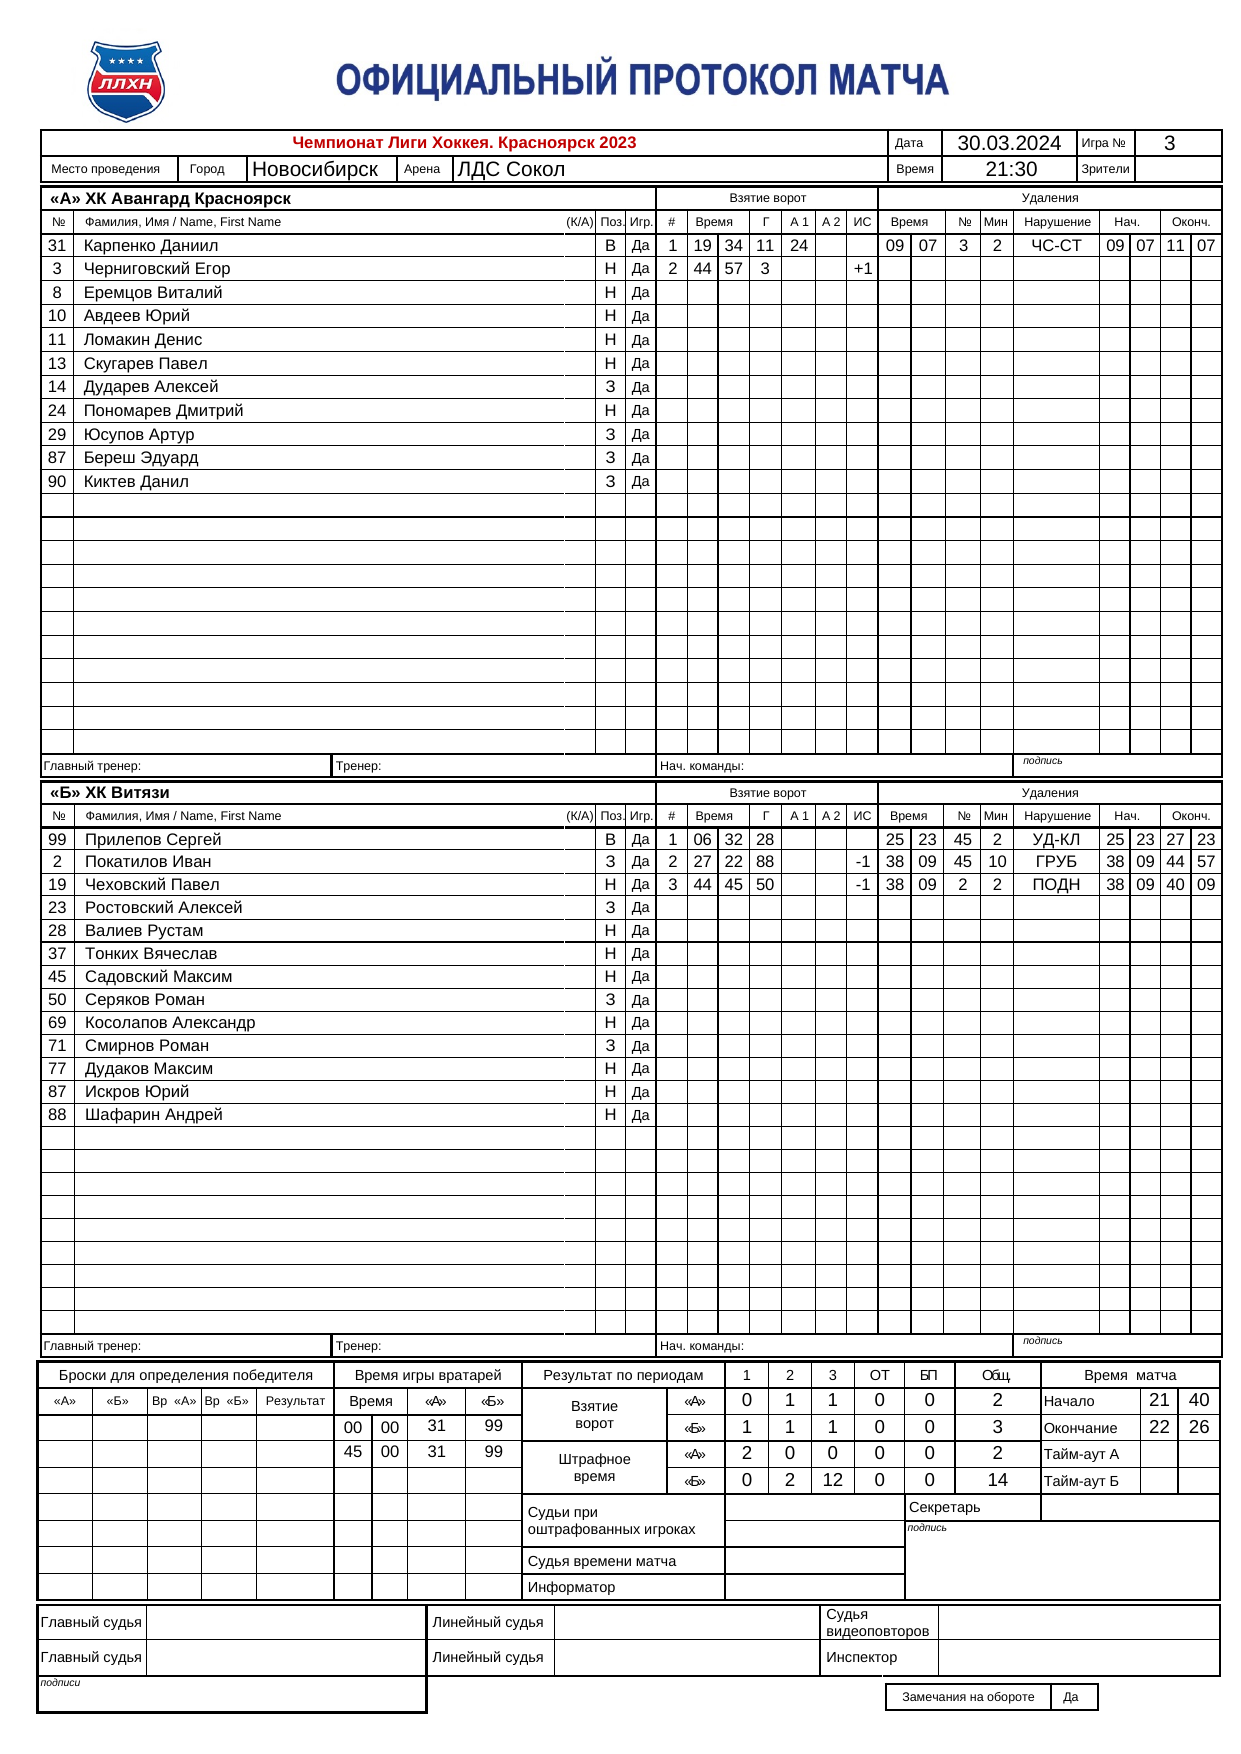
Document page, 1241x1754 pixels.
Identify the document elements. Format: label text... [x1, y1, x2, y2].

table_cell [1192, 1288, 1221, 1310]
table_cell [1100, 943, 1129, 964]
table_cell «А» [408, 1389, 465, 1413]
table_cell 38 [879, 850, 910, 872]
table_cell [1131, 683, 1160, 706]
table_cell [657, 588, 687, 611]
table_cell 19 [688, 235, 717, 256]
table_cell [750, 707, 781, 729]
table_cell [39, 1547, 92, 1573]
table_header 3 [1136, 131, 1221, 155]
table_cell [782, 352, 815, 374]
table_cell [1161, 588, 1190, 611]
table_cell -1 [847, 874, 877, 895]
table_cell [657, 494, 687, 516]
table_cell [335, 1468, 371, 1493]
table_cell [946, 565, 980, 587]
table_cell [1192, 636, 1221, 658]
table_cell 1 [769, 1389, 811, 1413]
table_cell [912, 1035, 943, 1057]
table_cell [816, 850, 846, 872]
table_cell [148, 1468, 201, 1493]
table_cell [626, 1265, 655, 1287]
table_cell [596, 1242, 625, 1264]
table_cell Киктев Данил [74, 470, 564, 493]
table_cell [1014, 1150, 1099, 1172]
table_cell [879, 1311, 910, 1333]
table_cell [688, 281, 717, 303]
table_cell [750, 1265, 781, 1287]
table_cell Да [626, 352, 655, 374]
table_cell [912, 1196, 943, 1218]
table_cell Черниговский Егор [74, 257, 564, 280]
table_cell [39, 1468, 92, 1493]
table_cell [596, 1265, 625, 1287]
table_cell [1131, 1104, 1160, 1126]
table_cell Садовский Максим [75, 966, 564, 987]
table_cell [879, 305, 910, 327]
table_cell [1131, 470, 1160, 493]
table_cell Да [626, 235, 655, 256]
table_cell 11 [750, 235, 781, 256]
table_cell [408, 1494, 465, 1520]
table_cell [626, 541, 655, 564]
table_cell подпись [906, 1522, 1219, 1599]
table_cell [816, 1104, 846, 1126]
table_cell № [42, 805, 74, 826]
table_cell [596, 588, 625, 611]
table_cell 0 [905, 1389, 954, 1413]
table_header 2 [769, 1363, 811, 1387]
table_cell [373, 1494, 407, 1520]
table_cell [1192, 1058, 1221, 1079]
table_cell [626, 1311, 655, 1333]
table_cell [1131, 730, 1160, 753]
table_cell [1161, 966, 1190, 987]
table_cell [782, 874, 815, 895]
table_cell [946, 305, 980, 327]
table_cell [688, 1058, 717, 1079]
table_cell [946, 257, 980, 280]
table_cell [688, 896, 717, 918]
table_cell [1131, 920, 1160, 941]
table_cell [981, 494, 1013, 516]
table_cell [657, 541, 687, 564]
table_cell [42, 1265, 74, 1287]
table_cell [847, 1173, 877, 1195]
table_cell [1100, 896, 1129, 918]
table_cell [596, 541, 625, 564]
table_cell Н [596, 1081, 625, 1103]
table_cell [912, 896, 943, 918]
table_cell 69 [42, 1012, 74, 1033]
table_cell [750, 1012, 781, 1033]
table_cell [93, 1416, 147, 1440]
table_cell [750, 470, 781, 493]
table_cell [879, 518, 910, 540]
table_cell [847, 1311, 877, 1333]
table_cell [555, 1640, 819, 1675]
table_cell [912, 943, 943, 964]
table_cell [373, 1574, 407, 1599]
table_cell [782, 850, 815, 872]
table_cell [879, 636, 910, 658]
table_header Общ. [956, 1363, 1040, 1387]
table_cell 23 [42, 896, 74, 918]
table_cell Н [596, 966, 625, 987]
table_cell Да [626, 470, 655, 493]
table_cell Дудаков Максим [75, 1058, 564, 1079]
table_cell 09 [912, 874, 943, 895]
table_cell [981, 518, 1013, 540]
table_cell [1131, 1035, 1160, 1057]
table_cell [657, 989, 687, 1011]
table_cell [688, 446, 717, 469]
table_cell [816, 874, 846, 895]
table_cell [847, 1219, 877, 1241]
table_cell [1100, 707, 1129, 729]
table_cell 10 [981, 850, 1013, 872]
table_cell [1100, 281, 1129, 303]
table_cell [466, 1521, 521, 1546]
table_cell [408, 1468, 465, 1493]
table_cell 40 [1161, 874, 1190, 895]
table_cell [688, 1035, 717, 1057]
table_cell [1014, 1311, 1099, 1333]
table_cell [879, 730, 910, 753]
table_cell Да [626, 1058, 655, 1079]
table_cell [879, 541, 910, 564]
table_cell Да [626, 257, 655, 280]
table_cell [912, 1288, 943, 1310]
table_cell [847, 352, 877, 374]
table_cell 25 [1100, 829, 1129, 849]
table_cell [847, 896, 877, 918]
table_cell [657, 1104, 687, 1126]
table_cell [944, 1288, 980, 1310]
table_cell [1161, 943, 1190, 964]
table_cell [42, 1219, 74, 1241]
table_cell [657, 612, 687, 634]
table_cell [719, 1104, 749, 1126]
table_cell [1131, 1012, 1160, 1033]
table_cell Игр. [626, 211, 655, 233]
table_cell № [946, 211, 980, 233]
table_cell [373, 1468, 407, 1493]
table_cell [1100, 1127, 1129, 1149]
table_cell 57 [1192, 850, 1221, 872]
table_cell З [596, 896, 625, 918]
table_cell [912, 541, 945, 564]
table_cell [657, 1311, 687, 1333]
table_cell [816, 541, 846, 564]
table_cell [688, 1012, 717, 1033]
table_cell [596, 659, 625, 682]
table_cell [1014, 1219, 1099, 1241]
table_cell [1014, 1196, 1099, 1218]
table_cell [719, 1173, 749, 1195]
table_cell [75, 1265, 564, 1287]
table_cell [750, 1035, 781, 1057]
table_cell [1131, 281, 1160, 303]
table_cell 77 [42, 1058, 74, 1079]
table_cell [75, 1127, 564, 1149]
table_cell [946, 446, 980, 469]
table_cell Юсупов Артур [74, 423, 564, 445]
table_cell [1161, 896, 1190, 918]
table_cell Скугарев Павел [74, 352, 564, 374]
table_cell Нач. команды: [657, 1335, 1012, 1356]
table_cell [981, 943, 1013, 964]
table_cell 2 [42, 850, 74, 872]
table_cell 99 [466, 1441, 521, 1467]
table_cell Тонких Вячеслав [75, 943, 564, 964]
table_cell Авдеев Юрий [74, 305, 564, 327]
table_cell 87 [42, 446, 73, 469]
table_cell [816, 565, 846, 587]
table_cell ИС [847, 805, 877, 826]
table_cell [688, 1196, 717, 1218]
table_cell [847, 399, 877, 422]
table_cell 31 [408, 1416, 465, 1440]
table_cell Да [626, 943, 655, 964]
table_cell [657, 707, 687, 729]
table_cell [257, 1468, 333, 1493]
table_cell Карпенко Даниил [74, 235, 564, 256]
table_cell Взятие ворот [523, 1389, 666, 1440]
table_cell [1192, 328, 1221, 351]
table_cell 3 [42, 257, 73, 280]
table_cell [847, 1265, 877, 1287]
table_cell [782, 1127, 815, 1149]
table_cell 2 [981, 235, 1013, 256]
table_cell [565, 896, 595, 918]
table_cell [816, 1127, 846, 1149]
table_cell [657, 1150, 687, 1172]
table_cell 0 [726, 1468, 768, 1493]
table_cell [912, 518, 945, 540]
table_cell [1131, 494, 1160, 516]
table_cell Время [879, 211, 945, 233]
table_cell Место проведения [42, 157, 177, 181]
table_cell 0 [855, 1389, 904, 1413]
table_cell [816, 896, 846, 918]
table_cell [782, 683, 815, 706]
table_cell [75, 1288, 564, 1310]
table_cell 2 [657, 850, 687, 872]
table_cell [879, 376, 910, 398]
table_cell [1100, 1150, 1129, 1172]
table_cell 88 [750, 850, 781, 872]
table_cell [657, 636, 687, 658]
table_cell [719, 1150, 749, 1172]
table_cell [939, 1640, 1219, 1675]
table_cell [750, 1150, 781, 1172]
table_cell [750, 565, 781, 587]
table_cell 22 [719, 850, 749, 872]
table_cell [912, 281, 945, 303]
table_cell [847, 541, 877, 564]
table_cell # [657, 805, 687, 826]
table_cell [750, 730, 781, 753]
table_cell [726, 1495, 904, 1520]
table_cell [688, 518, 717, 540]
table_cell 14 [42, 376, 73, 398]
table_cell [944, 1311, 980, 1333]
table_cell [565, 328, 595, 351]
table_cell [750, 1081, 781, 1103]
table_cell [912, 1265, 943, 1287]
table_cell [1192, 1081, 1221, 1103]
table_cell Шафарин Андрей [75, 1104, 564, 1126]
table_cell Тайм-аут А [1042, 1441, 1140, 1467]
table_cell [719, 1219, 749, 1241]
table_cell [847, 966, 877, 987]
table_cell [879, 470, 910, 493]
table_cell [1131, 659, 1160, 682]
table_cell [1014, 896, 1099, 918]
table_cell [782, 730, 815, 753]
table_cell [596, 1311, 625, 1333]
table_cell [782, 1104, 815, 1126]
table_cell [1192, 896, 1221, 918]
table_cell [657, 1173, 687, 1195]
table_cell [944, 896, 980, 918]
table_cell 44 [1161, 850, 1190, 872]
table_cell [912, 1242, 943, 1264]
table_cell [719, 565, 749, 587]
table_cell [688, 683, 717, 706]
table_cell [1192, 1242, 1221, 1264]
table_cell 21:30 [943, 157, 1076, 181]
table_cell [688, 636, 717, 658]
table_cell [1014, 494, 1099, 516]
table_cell [750, 281, 781, 303]
table_cell [688, 989, 717, 1011]
table_cell Да [626, 281, 655, 303]
table_cell [1192, 1196, 1221, 1218]
table_cell [944, 1242, 980, 1264]
table_cell [688, 588, 717, 611]
table_cell [879, 1104, 910, 1126]
table_cell В [596, 829, 625, 849]
table_cell [657, 376, 687, 398]
table_cell [816, 683, 846, 706]
table_cell Н [596, 920, 625, 941]
table_cell [719, 423, 749, 445]
table_cell Город [179, 157, 246, 181]
table_cell [912, 683, 945, 706]
table_cell [816, 966, 846, 987]
table_cell [719, 494, 749, 516]
table_cell [1192, 1104, 1221, 1126]
table_cell [1131, 1288, 1160, 1310]
table_cell [1131, 376, 1160, 398]
table_cell [74, 707, 564, 729]
table_cell 40 [1179, 1389, 1219, 1413]
table_cell [879, 659, 910, 682]
table_cell [912, 376, 945, 398]
table_cell [1141, 1441, 1177, 1467]
table_cell [879, 257, 910, 280]
table_cell [626, 518, 655, 540]
table_cell [1161, 446, 1190, 469]
table_cell [981, 1012, 1013, 1033]
table_cell [719, 730, 749, 753]
table_cell [1100, 1035, 1129, 1057]
table_cell [944, 1196, 980, 1218]
table_cell [42, 1173, 74, 1195]
table_cell [1192, 494, 1221, 516]
table_cell 32 [719, 829, 749, 849]
table_cell [719, 1265, 749, 1287]
table_cell [750, 446, 781, 469]
table_cell [596, 636, 625, 658]
table_header Да [1052, 1685, 1097, 1709]
table_cell [847, 470, 877, 493]
table_cell [565, 1265, 595, 1287]
table_cell Н [596, 1012, 625, 1033]
table_cell [565, 494, 595, 516]
table_header ОТ [855, 1363, 904, 1387]
table_cell [657, 1012, 687, 1033]
table_cell [688, 399, 717, 422]
table_cell [565, 966, 595, 987]
table_cell [1100, 446, 1129, 469]
table_cell подпись [1014, 1335, 1221, 1356]
table_cell [750, 659, 781, 682]
table_cell [879, 1196, 910, 1218]
table_cell [1192, 257, 1221, 280]
table_cell Да [626, 1012, 655, 1033]
table_cell [1131, 328, 1160, 351]
table_cell [1100, 541, 1129, 564]
table_cell В [596, 235, 625, 256]
table_cell [565, 989, 595, 1011]
table_cell [657, 683, 687, 706]
table_cell [879, 683, 910, 706]
table_cell [782, 1311, 815, 1333]
table_cell [782, 1058, 815, 1079]
table_cell [565, 257, 595, 280]
table_cell [1100, 1104, 1129, 1126]
table_cell Косолапов Александр [75, 1012, 564, 1033]
table_cell [1131, 423, 1160, 445]
table_cell [657, 1265, 687, 1287]
table_cell [750, 1311, 781, 1333]
table_cell [148, 1416, 201, 1440]
table_cell [688, 494, 717, 516]
table_cell [1161, 1081, 1190, 1103]
table_cell [688, 1150, 717, 1172]
table_cell Вр «А» [148, 1389, 201, 1413]
table_cell [719, 636, 749, 658]
table_cell [912, 707, 945, 729]
table_cell [42, 636, 73, 658]
table_cell [1161, 1127, 1190, 1149]
table_cell [719, 659, 749, 682]
table_cell [466, 1468, 521, 1493]
table_cell [466, 1574, 521, 1599]
table_cell [782, 328, 815, 351]
table_cell Еремцов Виталий [74, 281, 564, 303]
table_cell [1100, 305, 1129, 327]
table_cell [42, 730, 73, 753]
table_cell [719, 1288, 749, 1310]
table_cell [626, 659, 655, 682]
table_cell [719, 1035, 749, 1057]
table_cell 09 [1131, 850, 1160, 872]
table_cell [596, 730, 625, 753]
table_cell [202, 1547, 256, 1573]
table_cell [1014, 281, 1099, 303]
table_cell [148, 1574, 201, 1599]
table_cell [782, 1265, 815, 1287]
table_cell [1014, 1104, 1099, 1126]
table_cell [879, 1081, 910, 1103]
table_cell [1161, 659, 1190, 682]
table_cell 14 [956, 1468, 1040, 1493]
table_cell «Б» [93, 1389, 147, 1413]
table_cell [912, 1311, 943, 1333]
table_cell [782, 1035, 815, 1057]
table_cell [847, 1242, 877, 1264]
table_cell Пономарев Дмитрий [74, 399, 564, 422]
table_cell [75, 1173, 564, 1195]
table_cell [42, 683, 73, 706]
table_cell [1161, 1012, 1190, 1033]
table_cell [657, 1219, 687, 1241]
table_cell [816, 707, 846, 729]
table_cell Да [626, 446, 655, 469]
table_cell № [42, 211, 73, 233]
table_cell «Б» [668, 1468, 724, 1493]
table_cell Время [335, 1389, 407, 1413]
table_cell [981, 399, 1013, 422]
table_cell [883, 1677, 1220, 1681]
table_cell [466, 1547, 521, 1573]
table_cell [1179, 1441, 1219, 1467]
table_cell [1131, 989, 1160, 1011]
table_cell [981, 305, 1013, 327]
table_cell [565, 1012, 595, 1033]
table_cell Смирнов Роман [75, 1035, 564, 1057]
table_cell 09 [879, 235, 910, 256]
table_cell [1161, 494, 1190, 516]
table_cell [879, 1173, 910, 1195]
table_cell [816, 1311, 846, 1333]
table_cell [981, 896, 1013, 918]
table_cell Судьи при оштрафованных игроках [523, 1495, 724, 1546]
table_cell [1192, 423, 1221, 445]
table_cell [565, 1219, 595, 1241]
table_cell [1161, 1150, 1190, 1172]
table_cell Окончание [1042, 1415, 1140, 1440]
table_cell [750, 1127, 781, 1149]
table_cell Береш Эдуард [74, 446, 564, 469]
table_cell Нарушение [1014, 211, 1099, 233]
table_cell -1 [847, 850, 877, 872]
table_cell [1136, 157, 1221, 181]
table_cell Да [626, 989, 655, 1011]
table_cell [688, 920, 717, 941]
table_cell [1014, 1127, 1099, 1149]
table_cell [816, 399, 846, 422]
table_cell [688, 565, 717, 587]
table_cell Время [889, 157, 941, 181]
table_cell [93, 1574, 147, 1599]
table_cell [1131, 565, 1160, 587]
table_cell ГРУБ [1014, 850, 1099, 872]
table_cell [688, 305, 717, 327]
table_cell [626, 730, 655, 753]
table_cell [879, 707, 910, 729]
table_cell [816, 1150, 846, 1172]
table_cell [750, 399, 781, 422]
table_cell [565, 1058, 595, 1079]
table_cell [1100, 659, 1129, 682]
table_cell [1161, 1242, 1190, 1264]
table_cell [688, 1173, 717, 1195]
table_cell [946, 352, 980, 374]
table_cell [657, 423, 687, 445]
table_cell [847, 829, 877, 849]
table_cell [596, 683, 625, 706]
table_cell [428, 1677, 882, 1711]
table_cell [1014, 470, 1099, 493]
table_cell 22 [1141, 1415, 1177, 1440]
table_cell [565, 1311, 595, 1333]
table_cell [565, 446, 595, 469]
table_cell [750, 305, 781, 327]
table_cell Да [626, 896, 655, 918]
table_cell 45 [42, 966, 74, 987]
table_cell [626, 1196, 655, 1218]
table_cell [847, 659, 877, 682]
table_cell Н [596, 281, 625, 303]
table_cell 27 [1161, 829, 1190, 849]
table_cell [1161, 1311, 1190, 1333]
table_cell [39, 1521, 92, 1546]
table_cell [946, 588, 980, 611]
table_cell ЧС-СТ [1014, 235, 1099, 256]
table_cell [688, 730, 717, 753]
table_cell А 1 [782, 211, 815, 233]
table_cell [1161, 1265, 1190, 1287]
table_cell [42, 541, 73, 564]
table_cell 00 [373, 1441, 407, 1467]
table_cell [879, 328, 910, 351]
table_cell [782, 829, 815, 849]
table_cell [1100, 1012, 1129, 1033]
table_cell Г [750, 211, 781, 233]
table_cell [981, 470, 1013, 493]
table_cell [912, 1104, 943, 1126]
table_cell [596, 612, 625, 634]
table_cell [912, 1081, 943, 1103]
table_cell 88 [42, 1104, 74, 1126]
table_cell [688, 1104, 717, 1126]
table_cell [688, 1127, 717, 1149]
table_cell [657, 399, 687, 422]
table_cell «А» [39, 1389, 92, 1413]
table_cell [847, 281, 877, 303]
table_cell [816, 281, 846, 303]
table_cell [202, 1416, 256, 1440]
table_cell З [596, 423, 625, 445]
table_cell [719, 707, 749, 729]
table_cell [847, 376, 877, 398]
table_cell 09 [912, 850, 943, 872]
table_cell [1100, 612, 1129, 634]
table_cell [596, 1150, 625, 1172]
table_cell [74, 683, 564, 706]
table_header Дата [889, 131, 941, 155]
table_cell [1014, 636, 1099, 658]
table_cell 24 [782, 235, 815, 256]
table_cell [1179, 1468, 1219, 1493]
table_cell 2 [956, 1442, 1040, 1467]
table_cell 1 [812, 1389, 854, 1413]
table_cell [1014, 1288, 1099, 1310]
table_cell [750, 989, 781, 1011]
table_cell [879, 1058, 910, 1079]
table_header Удаления [879, 783, 1221, 803]
table_cell [257, 1441, 333, 1467]
table_cell [981, 683, 1013, 706]
table_cell [1014, 541, 1099, 564]
table_cell [879, 1288, 910, 1310]
table_cell [1161, 305, 1190, 327]
table_cell Мин [981, 211, 1013, 233]
table_cell 90 [42, 470, 73, 493]
table_cell [981, 1196, 1013, 1218]
table_cell [688, 352, 717, 374]
table_cell [1161, 257, 1190, 280]
table_cell [981, 1265, 1013, 1287]
table_cell 0 [812, 1442, 854, 1467]
table_cell [1192, 541, 1221, 564]
table_cell З [596, 470, 625, 493]
table_cell [1131, 305, 1160, 327]
table_cell Арена [398, 157, 452, 181]
table_cell [981, 588, 1013, 611]
table_cell [1014, 730, 1099, 753]
table_header Время игры вратарей [335, 1363, 521, 1387]
table_cell 31 [42, 235, 73, 256]
table_cell [912, 470, 945, 493]
table_cell Секретарь [906, 1495, 1040, 1520]
table_cell [782, 707, 815, 729]
table_cell З [596, 1035, 625, 1057]
table_cell [944, 1219, 980, 1241]
table_cell [565, 850, 595, 872]
table_cell [879, 494, 910, 516]
table_cell [782, 376, 815, 398]
table_cell [93, 1441, 147, 1467]
table_cell Да [626, 376, 655, 398]
table_cell [1014, 659, 1099, 682]
table_cell [657, 730, 687, 753]
table_cell Дударев Алексей [74, 376, 564, 398]
table_cell [657, 352, 687, 374]
table_cell [148, 1494, 201, 1520]
table_cell [981, 565, 1013, 587]
table_cell [202, 1494, 256, 1520]
table_cell [1192, 989, 1221, 1011]
table_cell [912, 636, 945, 658]
table_header Замечания на обороте [887, 1685, 1050, 1709]
table_cell [1131, 896, 1160, 918]
table_cell [944, 966, 980, 987]
table_cell [879, 1150, 910, 1172]
table_cell [1099, 1682, 1220, 1711]
table_cell А 1 [782, 805, 815, 826]
table_cell Да [626, 920, 655, 941]
table_cell Да [626, 399, 655, 422]
table_cell [657, 446, 687, 469]
table_cell [816, 1035, 846, 1057]
table_cell [944, 1173, 980, 1195]
table_cell +1 [847, 257, 877, 280]
table_cell [1161, 352, 1190, 374]
table_cell [1014, 423, 1099, 445]
table_cell «Б» [668, 1415, 724, 1440]
table_cell [1161, 707, 1190, 729]
table_cell [879, 920, 910, 941]
table_cell [657, 1127, 687, 1149]
table_cell [847, 707, 877, 729]
table_cell [657, 470, 687, 493]
table_cell ЛДС Сокол [454, 157, 887, 181]
table_cell [1100, 1242, 1129, 1264]
table_cell [202, 1441, 256, 1467]
table_cell 0 [905, 1415, 954, 1440]
table_cell [782, 446, 815, 469]
picture [5, 28, 1179, 129]
table_cell [879, 1012, 910, 1033]
table_cell [816, 659, 846, 682]
table_cell [719, 896, 749, 918]
table_cell (К/А) [565, 211, 595, 233]
table_cell [750, 1196, 781, 1218]
table_cell З [596, 446, 625, 469]
table_cell Тренер: [333, 1335, 655, 1356]
table_cell [981, 707, 1013, 729]
table_cell [626, 1288, 655, 1310]
table_cell [1100, 636, 1129, 658]
table_cell [946, 612, 980, 634]
table_cell Да [626, 966, 655, 987]
table_cell [847, 565, 877, 587]
table_cell [847, 588, 877, 611]
table_cell [981, 423, 1013, 445]
table_cell [373, 1547, 407, 1573]
table_cell [565, 1104, 595, 1126]
table_cell [1100, 399, 1129, 422]
table_cell [912, 659, 945, 682]
table_cell 1 [657, 235, 687, 256]
table_cell [847, 1012, 877, 1033]
table_cell [782, 920, 815, 941]
table_cell [847, 1150, 877, 1172]
table_cell [1161, 612, 1190, 634]
table_cell 38 [1100, 850, 1129, 872]
table_cell [1100, 328, 1129, 351]
table_cell [1014, 399, 1099, 422]
table_cell 1 [726, 1415, 768, 1440]
table_cell 11 [42, 328, 73, 351]
table_cell [565, 305, 595, 327]
table_cell [1014, 565, 1099, 587]
table_cell Главный тренер: [42, 755, 330, 776]
table_cell [148, 1547, 201, 1573]
table_cell [1014, 376, 1099, 398]
table_cell Н [596, 328, 625, 351]
table_cell [657, 1058, 687, 1079]
table_cell [946, 470, 980, 493]
table_cell [1161, 565, 1190, 587]
table_cell [657, 281, 687, 303]
table_cell [912, 399, 945, 422]
table_cell [688, 470, 717, 493]
table_cell [1014, 683, 1099, 706]
table_cell [1131, 352, 1160, 374]
table_cell [847, 1196, 877, 1218]
table_cell [1014, 1012, 1099, 1033]
table_cell [912, 305, 945, 327]
table_cell [847, 683, 877, 706]
table_cell [1014, 305, 1099, 327]
table_cell [1161, 1058, 1190, 1079]
table_cell [981, 1288, 1013, 1310]
table_cell [39, 1416, 92, 1440]
table_cell [626, 636, 655, 658]
table_cell 0 [855, 1442, 904, 1467]
table_cell 00 [373, 1416, 407, 1440]
table_cell [847, 1127, 877, 1149]
table_cell [879, 1265, 910, 1287]
table_cell [202, 1574, 256, 1599]
table_cell [879, 1035, 910, 1057]
table_cell [750, 636, 781, 658]
table_cell 2 [769, 1468, 811, 1493]
table_cell [565, 423, 595, 445]
table_cell [847, 328, 877, 351]
table_cell 13 [42, 352, 73, 374]
table_cell [847, 518, 877, 540]
table_cell 06 [688, 829, 717, 849]
table_cell [1100, 376, 1129, 398]
table_cell [565, 399, 595, 422]
table_cell [879, 1242, 910, 1264]
table_cell [719, 446, 749, 469]
table_cell [750, 588, 781, 611]
table_cell [879, 446, 910, 469]
table_cell [74, 518, 564, 540]
table_cell [726, 1575, 904, 1599]
table_cell [816, 636, 846, 658]
table_cell [782, 896, 815, 918]
table_cell [688, 612, 717, 634]
table_cell [1100, 1081, 1129, 1103]
table_cell 99 [42, 829, 74, 849]
table_cell [816, 1081, 846, 1103]
table_cell Валиев Рустам [75, 920, 564, 941]
table_header «А» ХК Авангард Красноярск [42, 188, 655, 209]
table_cell [408, 1521, 465, 1546]
table_cell [626, 1173, 655, 1195]
table_cell [1100, 257, 1129, 280]
table_cell [782, 612, 815, 634]
table_cell 8 [42, 281, 73, 303]
table_cell [74, 612, 564, 634]
table_cell [596, 565, 625, 587]
table_cell [719, 1081, 749, 1103]
table_cell [879, 896, 910, 918]
table_cell [42, 1196, 74, 1218]
table_cell [981, 1311, 1013, 1333]
table_cell [879, 1127, 910, 1149]
table_cell [688, 1219, 717, 1241]
table_cell [782, 494, 815, 516]
table_cell [782, 636, 815, 658]
table_cell [816, 1265, 846, 1287]
table_cell 0 [905, 1468, 954, 1493]
table_cell [1014, 920, 1099, 941]
table_cell [1100, 966, 1129, 987]
table_cell [1192, 565, 1221, 587]
table_cell [1161, 281, 1190, 303]
table_cell [719, 352, 749, 374]
table_cell [912, 423, 945, 445]
table_header 30.03.2024 [943, 131, 1076, 155]
table_cell [596, 1288, 625, 1310]
table_cell [1131, 943, 1160, 964]
table_header БП [905, 1363, 954, 1387]
table_cell № [944, 805, 980, 826]
table_cell [1192, 446, 1221, 469]
table_cell [981, 1081, 1013, 1103]
table_cell [1131, 1219, 1160, 1241]
table_cell [912, 352, 945, 374]
table_cell [596, 1196, 625, 1218]
table_cell [1161, 328, 1190, 351]
table_cell [1131, 1265, 1160, 1287]
table_cell 0 [905, 1442, 954, 1467]
table_cell [946, 707, 980, 729]
table_cell З [596, 989, 625, 1011]
table_cell [1131, 257, 1160, 280]
table_cell [1192, 518, 1221, 540]
table_cell [596, 1173, 625, 1195]
table_cell [1100, 920, 1129, 941]
table_cell [912, 989, 943, 1011]
table_cell (К/А) [565, 805, 595, 826]
table_cell [657, 943, 687, 964]
table_cell [565, 1127, 595, 1149]
table_cell [1192, 730, 1221, 753]
table_cell Нач. [1100, 211, 1160, 233]
table_header Время матча [1042, 1363, 1219, 1387]
table_cell подписи [39, 1677, 425, 1711]
table_cell ИС [847, 211, 877, 233]
table_cell [1131, 1173, 1160, 1195]
table_cell 31 [408, 1441, 465, 1467]
table_cell Фамилия, Имя / Name, First Name [74, 211, 565, 233]
table_cell [879, 1219, 910, 1241]
table_cell 0 [726, 1389, 768, 1413]
table_cell Инспектор [821, 1640, 938, 1675]
table_cell [39, 1574, 92, 1599]
table_cell [1014, 1081, 1099, 1103]
table_cell [750, 1104, 781, 1126]
table_cell [981, 989, 1013, 1011]
table_cell [719, 1242, 749, 1264]
table_cell [750, 612, 781, 634]
table_cell [981, 541, 1013, 564]
table_cell [944, 920, 980, 941]
table_cell [257, 1494, 333, 1520]
table_cell [782, 1288, 815, 1310]
table_cell 23 [1192, 829, 1221, 849]
table_cell [1014, 1058, 1099, 1079]
table_cell [1100, 1173, 1129, 1195]
table_cell [981, 352, 1013, 374]
table_header Взятие ворот [657, 783, 877, 803]
table_cell [816, 423, 846, 445]
table_cell [782, 588, 815, 611]
table_cell [93, 1494, 147, 1520]
table_cell [1192, 966, 1221, 987]
table_cell [1131, 1196, 1160, 1218]
table_cell [981, 966, 1013, 987]
table_cell [879, 281, 910, 303]
table_cell [596, 1219, 625, 1241]
table_cell [74, 588, 564, 611]
table_cell [596, 1127, 625, 1149]
table_cell Да [626, 1104, 655, 1126]
table_cell [981, 1173, 1013, 1195]
table_cell [719, 399, 749, 422]
table_cell [1100, 1219, 1129, 1241]
table_cell [944, 989, 980, 1011]
table_cell [782, 1081, 815, 1103]
table_cell [719, 966, 749, 987]
table_cell [912, 1173, 943, 1195]
table_cell Г [750, 805, 781, 826]
table_cell [688, 328, 717, 351]
table_cell [74, 730, 564, 753]
table_cell [750, 518, 781, 540]
table_cell [565, 874, 595, 895]
table_cell [565, 636, 595, 658]
table_cell [1131, 1058, 1160, 1079]
table_cell [688, 1288, 717, 1310]
table_cell 87 [42, 1081, 74, 1103]
table_cell [74, 659, 564, 682]
table_cell [782, 659, 815, 682]
table_cell [626, 1150, 655, 1172]
table_cell [202, 1468, 256, 1493]
table_cell [981, 446, 1013, 469]
table_cell [750, 328, 781, 351]
table_cell 44 [688, 874, 717, 895]
table_cell 44 [688, 257, 717, 280]
table_cell [946, 376, 980, 398]
table_cell [1100, 989, 1129, 1011]
table_cell [981, 920, 1013, 941]
table_cell [657, 920, 687, 941]
table_cell [565, 470, 595, 493]
table_cell 2 [726, 1442, 768, 1467]
table_cell Да [626, 874, 655, 895]
table_cell [719, 920, 749, 941]
table_cell [981, 1058, 1013, 1079]
table_cell [257, 1547, 333, 1573]
table_cell [847, 943, 877, 964]
table_cell [847, 730, 877, 753]
table_cell [981, 328, 1013, 351]
table_cell [782, 470, 815, 493]
table_cell [782, 541, 815, 564]
table_cell [75, 1311, 564, 1333]
table_cell Мин [981, 805, 1013, 826]
table_cell [816, 328, 846, 351]
table_cell [944, 1012, 980, 1033]
table_cell [39, 1494, 92, 1520]
table_cell [1014, 588, 1099, 611]
table_cell [657, 896, 687, 918]
table_cell [847, 1288, 877, 1310]
table_cell [782, 257, 815, 280]
table_cell 45 [335, 1441, 371, 1467]
table_cell 2 [956, 1389, 1040, 1413]
table_cell [750, 352, 781, 374]
table_cell 24 [42, 399, 73, 422]
table_cell [719, 328, 749, 351]
table_cell [74, 636, 564, 658]
table_cell [1014, 612, 1099, 634]
table_cell [946, 730, 980, 753]
table_cell [42, 1311, 74, 1333]
table_cell Серяков Роман [75, 989, 564, 1011]
table_cell [1192, 1219, 1221, 1241]
table_cell [782, 565, 815, 587]
table_cell 2 [981, 874, 1013, 895]
table_cell Прилепов Сергей [75, 829, 564, 849]
table_cell [782, 989, 815, 1011]
table_cell [1131, 966, 1160, 987]
table_cell [981, 1104, 1013, 1126]
table_cell [1131, 612, 1160, 634]
table_cell [981, 659, 1013, 682]
table_cell 0 [855, 1468, 904, 1493]
table_cell [981, 1150, 1013, 1172]
table_cell [816, 352, 846, 374]
table_cell Искров Юрий [75, 1081, 564, 1103]
table_cell [847, 1058, 877, 1079]
table_cell [626, 588, 655, 611]
table_cell [1192, 943, 1221, 964]
table_cell 34 [719, 235, 749, 256]
table_cell [688, 1081, 717, 1103]
table_cell Да [626, 829, 655, 849]
table_cell [1014, 1242, 1099, 1264]
table_cell УД-КЛ [1014, 829, 1099, 849]
table_cell [944, 1035, 980, 1057]
table_cell [42, 565, 73, 587]
table_cell [626, 1219, 655, 1241]
table_cell [750, 541, 781, 564]
table_cell [1161, 989, 1190, 1011]
table_cell 10 [42, 305, 73, 327]
table_cell Начало [1042, 1389, 1140, 1413]
table_cell [1161, 399, 1190, 422]
table_cell Оконч. [1161, 805, 1221, 826]
table_cell [657, 1196, 687, 1218]
table_cell 0 [769, 1442, 811, 1467]
table_cell [42, 659, 73, 682]
table_cell [42, 707, 73, 729]
table_cell [1192, 305, 1221, 327]
table_cell [42, 518, 73, 540]
table_cell Нач. команды: [657, 755, 1012, 776]
table_cell [946, 328, 980, 351]
table_cell [1100, 1288, 1129, 1310]
table_cell [688, 541, 717, 564]
table_cell [565, 1242, 595, 1264]
table_cell Зрители [1078, 157, 1134, 181]
table_cell 1 [657, 829, 687, 849]
table_cell 23 [1131, 829, 1160, 849]
table_cell [626, 683, 655, 706]
table_cell [847, 1081, 877, 1103]
table_cell [816, 1173, 846, 1195]
table_cell 1 [769, 1415, 811, 1440]
table_header Чемпионат Лиги Хоккея. Красноярск 2023 [42, 131, 887, 155]
table_cell [1100, 1196, 1129, 1218]
table_cell [75, 1219, 564, 1241]
table_cell 37 [42, 943, 74, 964]
table_cell 3 [946, 235, 980, 256]
table_cell 45 [944, 850, 980, 872]
table_cell [1192, 1012, 1221, 1033]
table_cell 45 [719, 874, 749, 895]
table_cell [981, 612, 1013, 634]
table_cell [847, 446, 877, 469]
table_cell [335, 1547, 371, 1573]
table_cell Время [688, 211, 749, 233]
table_cell [1131, 707, 1160, 729]
table_cell [1131, 1127, 1160, 1149]
table_cell [565, 541, 595, 564]
table_cell 23 [912, 829, 943, 849]
table_cell Фамилия, Имя / Name, First Name [75, 805, 565, 826]
table_cell [1192, 683, 1221, 706]
table_cell [946, 399, 980, 422]
table_cell 11 [1161, 235, 1190, 256]
table_cell [626, 565, 655, 587]
table_cell [944, 1150, 980, 1172]
table_cell [981, 1219, 1013, 1241]
table_cell [1192, 352, 1221, 374]
table_cell З [596, 376, 625, 398]
table_cell [816, 612, 846, 634]
table_cell [565, 730, 595, 753]
table_cell [1100, 588, 1129, 611]
table_cell [1131, 1311, 1160, 1333]
table_cell [782, 518, 815, 540]
table_cell 27 [688, 850, 717, 872]
table_cell [1014, 707, 1099, 729]
table_cell [912, 1150, 943, 1172]
table_cell [1131, 588, 1160, 611]
table_cell [816, 235, 846, 256]
table_cell Покатилов Иван [75, 850, 564, 872]
table_cell [1161, 1196, 1190, 1218]
table_cell [1100, 730, 1129, 753]
table_cell [565, 235, 595, 256]
table_cell 3 [750, 257, 781, 280]
table_cell [912, 494, 945, 516]
table_header 3 [812, 1363, 854, 1387]
table_cell [782, 399, 815, 422]
table_cell [42, 1242, 74, 1264]
table_cell 12 [812, 1468, 854, 1493]
table_cell [719, 989, 749, 1011]
table_cell [1131, 399, 1160, 422]
table_cell [981, 1035, 1013, 1057]
table_cell [912, 612, 945, 634]
table_cell [1100, 518, 1129, 540]
table_cell [1014, 989, 1099, 1011]
table_cell [373, 1521, 407, 1546]
table_cell [1100, 1265, 1129, 1287]
table_cell [946, 423, 980, 445]
table_cell 57 [719, 257, 749, 280]
table_cell [555, 1606, 819, 1639]
table_cell [1100, 683, 1129, 706]
table_cell 3 [657, 874, 687, 895]
table_cell 50 [750, 874, 781, 895]
table_cell [565, 683, 595, 706]
table_cell [816, 1012, 846, 1033]
table_cell [626, 494, 655, 516]
table_cell 38 [879, 874, 910, 895]
table_cell [912, 966, 943, 987]
table_cell [1161, 730, 1190, 753]
table_cell [1192, 920, 1221, 941]
table_cell [750, 494, 781, 516]
table_cell 28 [750, 829, 781, 849]
table_cell [816, 730, 846, 753]
table_cell Главный тренер: [42, 1335, 330, 1356]
table_cell [1192, 612, 1221, 634]
table_cell [912, 1058, 943, 1079]
table_cell [912, 257, 945, 280]
table_cell 99 [466, 1416, 521, 1440]
table_cell [726, 1548, 904, 1573]
table_cell [750, 1173, 781, 1195]
table_cell [912, 730, 945, 753]
table_cell [565, 1288, 595, 1310]
table_cell [719, 470, 749, 493]
table_cell [782, 1012, 815, 1033]
table_cell [1014, 518, 1099, 540]
table_cell [1014, 446, 1099, 469]
table_cell [1141, 1468, 1177, 1493]
table_cell [335, 1494, 371, 1520]
table_cell [1100, 352, 1129, 374]
table_cell [816, 943, 846, 964]
table_cell [782, 1242, 815, 1264]
table_cell [847, 636, 877, 658]
table_cell [657, 1081, 687, 1103]
table_cell 28 [42, 920, 74, 941]
table_cell [1014, 1265, 1099, 1287]
table_header Результат по периодам [523, 1363, 724, 1387]
table_cell «Б » [466, 1389, 521, 1413]
table_cell [944, 1104, 980, 1126]
table_cell [688, 707, 717, 729]
table_cell [565, 612, 595, 634]
table_cell [1131, 1081, 1160, 1103]
table_cell [1192, 281, 1221, 303]
table_cell [148, 1521, 201, 1546]
table_cell Судья видеоповторов [821, 1606, 938, 1639]
table_cell 19 [42, 874, 74, 895]
table_cell [1161, 1173, 1190, 1195]
table_cell [912, 565, 945, 587]
table_cell [879, 352, 910, 374]
table_cell [335, 1521, 371, 1546]
table_cell подпись [1014, 755, 1221, 776]
table_cell [944, 1058, 980, 1079]
table_cell [879, 943, 910, 964]
table_cell [782, 943, 815, 964]
table_cell 2 [981, 829, 1013, 849]
table_cell [719, 541, 749, 564]
table_cell Судья времени матча [523, 1548, 724, 1573]
table_cell [946, 518, 980, 540]
table_cell [1192, 707, 1221, 729]
table_cell [626, 707, 655, 729]
table_cell [912, 1219, 943, 1241]
table_cell # [657, 211, 687, 233]
table_cell [981, 376, 1013, 398]
table_cell [657, 328, 687, 351]
table_cell [816, 1242, 846, 1264]
table_cell [719, 281, 749, 303]
table_cell [750, 683, 781, 706]
table_cell [750, 423, 781, 445]
table_cell З [596, 850, 625, 872]
table_cell [626, 1127, 655, 1149]
table_cell [719, 518, 749, 540]
table_cell А 2 [816, 211, 846, 233]
table_cell [847, 920, 877, 941]
table_cell Тайм-аут Б [1042, 1468, 1140, 1493]
table_cell [657, 1035, 687, 1057]
table_cell [1161, 376, 1190, 398]
table_cell [946, 683, 980, 706]
table_cell [74, 494, 564, 516]
table_cell [335, 1574, 371, 1599]
table_cell [981, 730, 1013, 753]
table_header «Б» ХК Витязи [42, 783, 655, 803]
table_cell [946, 494, 980, 516]
table_cell [565, 659, 595, 682]
table_cell [1192, 399, 1221, 422]
table_cell [1161, 683, 1190, 706]
table_cell [1014, 966, 1099, 987]
table_cell [657, 659, 687, 682]
table_cell Н [596, 1104, 625, 1126]
table_cell [879, 612, 910, 634]
table_cell [719, 1012, 749, 1033]
table_cell [946, 541, 980, 564]
table_cell [847, 612, 877, 634]
table_cell Н [596, 399, 625, 422]
table_cell [75, 1150, 564, 1172]
table_cell [74, 565, 564, 587]
table_cell Да [626, 328, 655, 351]
table_cell Новосибирск [248, 157, 396, 181]
table_cell 07 [912, 235, 945, 256]
table_cell [719, 612, 749, 634]
table_cell [408, 1547, 465, 1573]
table_cell 09 [1131, 874, 1160, 895]
table_cell [1014, 352, 1099, 374]
table_cell [565, 1081, 595, 1103]
table_cell [1192, 1150, 1221, 1172]
table_cell Информатор [523, 1575, 724, 1599]
table_cell [816, 470, 846, 493]
table_cell [147, 1606, 425, 1639]
table_cell [879, 399, 910, 422]
table_cell [981, 636, 1013, 658]
table_cell Да [626, 423, 655, 445]
table_cell Оконч. [1161, 211, 1221, 233]
table_cell [1100, 565, 1129, 587]
table_cell [719, 1058, 749, 1079]
table_cell [42, 1127, 74, 1149]
table_cell [1192, 588, 1221, 611]
table_cell [688, 1265, 717, 1287]
table_cell [847, 1104, 877, 1126]
table_cell [816, 446, 846, 469]
table_cell [847, 423, 877, 445]
table_cell [847, 989, 877, 1011]
table_cell [93, 1547, 147, 1573]
table_cell Да [626, 1035, 655, 1057]
table_cell [596, 518, 625, 540]
table_cell [1161, 423, 1190, 445]
table_cell [1131, 518, 1160, 540]
table_cell 71 [42, 1035, 74, 1057]
table_cell [75, 1242, 564, 1264]
table_cell ПОДН [1014, 874, 1099, 895]
table_cell [75, 1196, 564, 1218]
table_cell 2 [657, 257, 687, 280]
table_cell [202, 1521, 256, 1546]
table_cell Время [688, 805, 749, 826]
table_cell Тренер: [333, 755, 655, 776]
table_cell [782, 1150, 815, 1172]
table_cell [816, 1219, 846, 1241]
table_cell 50 [42, 989, 74, 1011]
table_cell [1192, 1311, 1221, 1333]
table_cell [148, 1441, 201, 1467]
table_cell [1100, 423, 1129, 445]
table_cell [565, 920, 595, 941]
table_cell [912, 588, 945, 611]
table_cell [42, 1288, 74, 1310]
table_cell [1131, 636, 1160, 658]
table_cell [1042, 1495, 1219, 1520]
table_cell [466, 1494, 521, 1520]
table_cell Да [626, 850, 655, 872]
table_cell [750, 1288, 781, 1310]
table_cell [879, 989, 910, 1011]
table_cell [782, 1219, 815, 1241]
table_cell [816, 588, 846, 611]
table_cell [1014, 943, 1099, 964]
table_cell [946, 659, 980, 682]
table_cell Игр. [626, 805, 655, 826]
table_cell [981, 257, 1013, 280]
table_cell [688, 376, 717, 398]
table_cell [626, 1242, 655, 1264]
table_cell А 2 [816, 805, 846, 826]
table_header Удаления [879, 188, 1221, 209]
table_cell [726, 1521, 904, 1546]
table_cell [657, 966, 687, 987]
table_cell [981, 1127, 1013, 1149]
table_cell [688, 423, 717, 445]
table_cell [657, 1288, 687, 1310]
table_cell [42, 588, 73, 611]
table_cell [750, 896, 781, 918]
table_cell [912, 328, 945, 351]
table_cell [565, 829, 595, 849]
table_cell [912, 1012, 943, 1033]
table_cell 09 [1100, 235, 1129, 256]
table_cell [816, 829, 846, 849]
table_cell [946, 636, 980, 658]
table_cell [565, 707, 595, 729]
table_cell [657, 565, 687, 587]
table_cell [847, 1035, 877, 1057]
table_cell Штрафное время [523, 1442, 666, 1493]
table_cell [750, 943, 781, 964]
table_cell [782, 966, 815, 987]
table_cell [1100, 470, 1129, 493]
table_cell Н [596, 943, 625, 964]
table_cell [1014, 1173, 1099, 1195]
table_cell [42, 1150, 74, 1172]
table_cell [750, 376, 781, 398]
table_cell Результат [257, 1389, 333, 1413]
table_cell [816, 1288, 846, 1310]
table_cell Нарушение [1014, 805, 1099, 826]
table_cell [750, 920, 781, 941]
table_cell [782, 1196, 815, 1218]
table_cell [1192, 659, 1221, 682]
table_cell [688, 1311, 717, 1333]
table_cell [1161, 1288, 1190, 1310]
table_cell [879, 588, 910, 611]
table_cell [42, 612, 73, 634]
table_cell [719, 588, 749, 611]
table_cell [944, 1127, 980, 1149]
table_cell [944, 1265, 980, 1287]
table_cell [981, 281, 1013, 303]
table_cell [944, 943, 980, 964]
table_cell Поз. [596, 805, 625, 826]
table_cell [750, 1058, 781, 1079]
table_cell [847, 305, 877, 327]
table_cell «А» [668, 1389, 724, 1413]
table_cell [565, 1196, 595, 1218]
table_cell 3 [956, 1415, 1040, 1440]
table_cell [816, 376, 846, 398]
table_cell [1161, 518, 1190, 540]
table_cell [565, 1173, 595, 1195]
table_cell Ломакин Денис [74, 328, 564, 351]
table_cell [981, 1242, 1013, 1264]
table_cell [816, 989, 846, 1011]
table_cell Н [596, 257, 625, 280]
table_cell [1100, 1058, 1129, 1079]
table_cell [1192, 1173, 1221, 1195]
table_cell [879, 423, 910, 445]
table_cell Линейный судья [428, 1606, 554, 1639]
table_cell [657, 1242, 687, 1264]
table_cell [565, 565, 595, 587]
table_cell [1131, 1242, 1160, 1264]
table_cell Вр «Б» [202, 1389, 256, 1413]
table_cell [1131, 446, 1160, 469]
table_cell [596, 707, 625, 729]
table_cell [1161, 1104, 1190, 1126]
table_cell Да [626, 305, 655, 327]
table_cell [816, 1196, 846, 1218]
table_cell [257, 1416, 333, 1440]
table_cell Чеховский Павел [75, 874, 564, 895]
table_cell [1192, 1265, 1221, 1287]
table_cell [42, 494, 73, 516]
table_cell [626, 612, 655, 634]
table_cell [939, 1606, 1219, 1639]
table_cell [782, 423, 815, 445]
table_cell [1131, 1150, 1160, 1172]
table_cell [1192, 1127, 1221, 1149]
table_cell [816, 494, 846, 516]
table_cell [1100, 1311, 1129, 1333]
table_cell [1161, 1035, 1190, 1057]
table_cell [879, 966, 910, 987]
table_cell [565, 943, 595, 964]
table_header Броски для определения победителя [39, 1363, 333, 1387]
table_cell [657, 518, 687, 540]
table_cell [565, 352, 595, 374]
table_cell [750, 1219, 781, 1241]
table_cell [1192, 376, 1221, 398]
table_cell [408, 1574, 465, 1599]
table_header 1 [726, 1363, 768, 1387]
table_cell [565, 588, 595, 611]
table_cell 21 [1141, 1389, 1177, 1413]
table_cell [719, 943, 749, 964]
table_cell [1161, 920, 1190, 941]
table_cell [1014, 1035, 1099, 1057]
table_cell [719, 683, 749, 706]
table_cell [565, 281, 595, 303]
table_cell Да [626, 1081, 655, 1103]
table_cell [596, 494, 625, 516]
table_cell Н [596, 352, 625, 374]
table_cell Ростовский Алексей [75, 896, 564, 918]
table_cell [816, 920, 846, 941]
table_cell [912, 1127, 943, 1149]
table_cell [147, 1640, 425, 1675]
table_cell [944, 1081, 980, 1103]
table_cell Н [596, 1058, 625, 1079]
table_cell [912, 920, 943, 941]
table_cell [719, 1196, 749, 1218]
table_cell [39, 1441, 92, 1467]
table_cell [257, 1521, 333, 1546]
table_cell [93, 1521, 147, 1546]
table_cell Линейный судья [428, 1640, 554, 1675]
table_cell [782, 281, 815, 303]
table_cell Нач. [1100, 805, 1160, 826]
table_cell Н [596, 874, 625, 895]
table_cell Главный судья [39, 1606, 146, 1639]
table_cell [782, 305, 815, 327]
table_cell [565, 1150, 595, 1172]
table_cell [719, 376, 749, 398]
table_cell 07 [1131, 235, 1160, 256]
table_cell [1161, 470, 1190, 493]
table_cell [816, 1058, 846, 1079]
table_cell [1192, 1035, 1221, 1057]
table_cell [1161, 541, 1190, 564]
table_cell [719, 1127, 749, 1149]
table_cell 26 [1179, 1415, 1219, 1440]
table_cell [1192, 470, 1221, 493]
table_cell [93, 1468, 147, 1493]
table_cell [1014, 257, 1099, 280]
table_cell 00 [335, 1416, 371, 1440]
table_cell Время [879, 805, 943, 826]
table_cell [688, 1242, 717, 1264]
table_cell [257, 1574, 333, 1599]
table_cell [816, 305, 846, 327]
table_cell 1 [812, 1415, 854, 1440]
table_cell Поз. [596, 211, 625, 233]
table_cell [1161, 1219, 1190, 1241]
table_cell [816, 518, 846, 540]
table_cell [1100, 494, 1129, 516]
table_cell [74, 541, 564, 564]
table_cell [879, 565, 910, 587]
table_cell Н [596, 305, 625, 327]
table_cell [1131, 541, 1160, 564]
table_cell 45 [944, 829, 980, 849]
table_cell [816, 257, 846, 280]
table_cell [1014, 328, 1099, 351]
table_cell [688, 943, 717, 964]
table_cell 38 [1100, 874, 1129, 895]
table_cell 29 [42, 423, 73, 445]
table_cell «А» [668, 1442, 724, 1467]
table_cell [750, 966, 781, 987]
table_cell 0 [855, 1415, 904, 1440]
table_cell [688, 659, 717, 682]
table_cell [912, 446, 945, 469]
table_cell [847, 494, 877, 516]
table_cell [719, 305, 749, 327]
table_cell 2 [944, 874, 980, 895]
table_cell [565, 1035, 595, 1057]
table_cell [1161, 636, 1190, 658]
table_cell [565, 518, 595, 540]
table_cell [565, 376, 595, 398]
table_cell [750, 1242, 781, 1264]
table_cell Главный судья [39, 1640, 146, 1675]
table_cell 09 [1192, 874, 1221, 895]
table_cell 25 [879, 829, 910, 849]
table_header Взятие ворот [657, 188, 877, 209]
table_cell [688, 966, 717, 987]
table_cell [657, 305, 687, 327]
table_header Игра № [1078, 131, 1134, 155]
table_cell [719, 1311, 749, 1333]
table_cell [847, 235, 877, 256]
table_cell [946, 281, 980, 303]
table_cell [782, 1173, 815, 1195]
table_cell 07 [1192, 235, 1221, 256]
